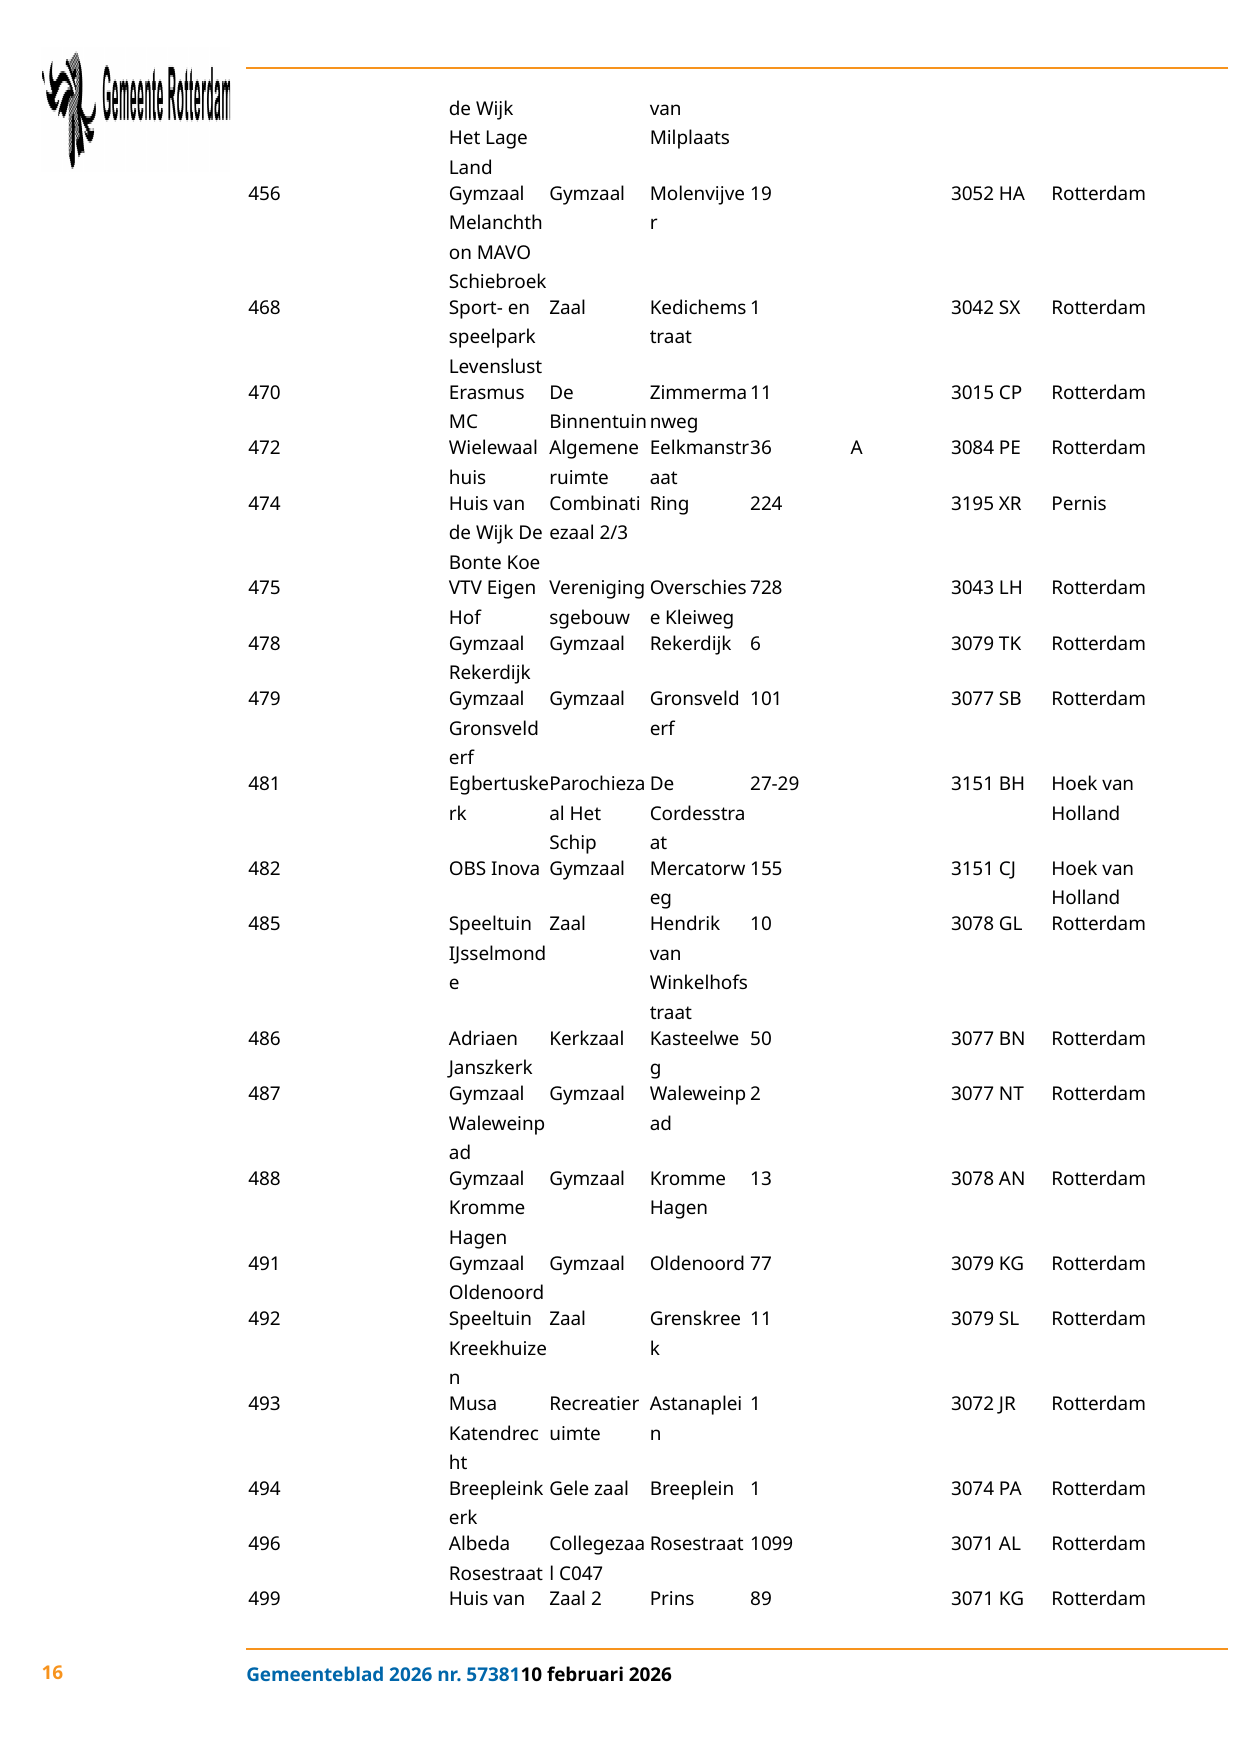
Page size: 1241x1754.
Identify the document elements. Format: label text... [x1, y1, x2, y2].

table_cell Astanaplein [650, 1390, 750, 1475]
table_cell 155 [750, 855, 850, 910]
table_cell 1 [750, 1390, 850, 1475]
table_cell 488 [248, 1165, 348, 1250]
table_cell Gymzaal Rekerdijk [449, 630, 549, 685]
table_cell Gronsvelderf [650, 685, 750, 770]
table_cell [850, 1305, 951, 1390]
table_cell Hoek van Holland [1051, 855, 1152, 910]
table_cell 493 [248, 1390, 348, 1475]
table_cell 11 [750, 1305, 850, 1390]
table_cell [348, 1080, 449, 1165]
table_cell OBS Inova [449, 855, 549, 910]
table_cell 494 [248, 1475, 348, 1530]
table_cell van Milplaats [650, 95, 750, 180]
table_cell 728 [750, 575, 850, 630]
table_cell Hoek van Holland [1051, 770, 1152, 855]
table_cell [348, 379, 449, 434]
table_cell [850, 379, 951, 434]
table_cell 3078 AN [951, 1165, 1051, 1250]
table_cell [348, 294, 449, 379]
table_cell [348, 95, 449, 180]
table_cell 1 [750, 1475, 850, 1530]
table_cell 3079 KG [951, 1250, 1051, 1305]
table_cell Erasmus MC [449, 379, 549, 434]
table_cell 2 [750, 1080, 850, 1165]
table_cell Zaal [549, 910, 649, 1025]
table_cell 3077 SB [951, 685, 1051, 770]
table_cell De Cordesstraat [650, 770, 750, 855]
table_cell 101 [750, 685, 850, 770]
table_cell Sport- en speelpark Levenslust [449, 294, 549, 379]
table_cell Gymzaal [549, 855, 649, 910]
table_cell Rotterdam [1051, 379, 1152, 434]
table_cell Combinatiezaal 2/3 [549, 490, 649, 574]
table_cell [348, 1586, 449, 1611]
table_cell de Wijk Het Lage Land [449, 95, 549, 180]
table_cell 36 [750, 434, 850, 490]
table_cell Adriaen Janszkerk [449, 1025, 549, 1080]
table_cell Rekerdijk [650, 630, 750, 685]
table_cell 478 [248, 630, 348, 685]
table_cell Gymzaal [549, 1165, 649, 1250]
table_cell Mercatorweg [650, 855, 750, 910]
table_cell 3079 TK [951, 630, 1051, 685]
table_cell Huis van [449, 1586, 549, 1611]
table_cell Musa Katendrecht [449, 1390, 549, 1475]
table_cell [348, 180, 449, 294]
table_cell Breepleinkerk [449, 1475, 549, 1530]
table_cell 1099 [750, 1530, 850, 1586]
table_cell 499 [248, 1586, 348, 1611]
table_cell [348, 770, 449, 855]
table_cell Gymzaal [549, 1080, 649, 1165]
table_cell VTV Eigen Hof [449, 575, 549, 630]
table_cell Grenskreek [650, 1305, 750, 1390]
table_cell 482 [248, 855, 348, 910]
table_cell [850, 1475, 951, 1530]
table_cell 224 [750, 490, 850, 574]
table_cell Rosestraat [650, 1530, 750, 1586]
table_cell [850, 685, 951, 770]
table_cell Rotterdam [1051, 685, 1152, 770]
table_cell 491 [248, 1250, 348, 1305]
table_cell 3079 SL [951, 1305, 1051, 1390]
table_cell 1 [750, 294, 850, 379]
table_cell Wielewaalhuis [449, 434, 549, 490]
table_cell 13 [750, 1165, 850, 1250]
table_cell [348, 1025, 449, 1080]
table_cell [348, 1250, 449, 1305]
table_cell [850, 1165, 951, 1250]
table_cell 3077 BN [951, 1025, 1051, 1080]
table_cell [348, 575, 449, 630]
table_cell Gymzaal Oldenoord [449, 1250, 549, 1305]
table_cell Eelkmanstraat [650, 434, 750, 490]
table_cell Gymzaal [549, 630, 649, 685]
table_cell 89 [750, 1586, 850, 1611]
table_cell Egbertuskerk [449, 770, 549, 855]
table_cell Rotterdam [1051, 630, 1152, 685]
table_cell 3151 BH [951, 770, 1051, 855]
table_cell Ring [650, 490, 750, 574]
table_cell 470 [248, 379, 348, 434]
table_cell [850, 910, 951, 1025]
table_cell 481 [248, 770, 348, 855]
table_cell [850, 575, 951, 630]
table_cell [951, 95, 1051, 180]
table_cell [348, 490, 449, 574]
table_cell 485 [248, 910, 348, 1025]
table_cell [850, 490, 951, 574]
table_cell 27-29 [750, 770, 850, 855]
table_cell 10 [750, 910, 850, 1025]
table_cell [348, 855, 449, 910]
table_cell Gymzaal Melanchthon MAVO Schiebroek [449, 180, 549, 294]
table_cell 487 [248, 1080, 348, 1165]
table_cell 6 [750, 630, 850, 685]
table_cell [1051, 95, 1152, 180]
table_cell [348, 1165, 449, 1250]
table_cell [348, 630, 449, 685]
table_cell 77 [750, 1250, 850, 1305]
table_cell [348, 1390, 449, 1475]
table_cell Parochiezaal Het Schip [549, 770, 649, 855]
table_cell 475 [248, 575, 348, 630]
table_cell Gymzaal Gronsvelderf [449, 685, 549, 770]
table_cell 3074 PA [951, 1475, 1051, 1530]
table_cell [750, 95, 850, 180]
table_cell [850, 855, 951, 910]
table_cell Gymzaal Waleweinpad [449, 1080, 549, 1165]
table_cell Rotterdam [1051, 1080, 1152, 1165]
table_cell [549, 95, 649, 180]
table_cell [850, 1390, 951, 1475]
table_cell [850, 1080, 951, 1165]
table_cell Rotterdam [1051, 575, 1152, 630]
table_cell [348, 1305, 449, 1390]
table_cell [850, 770, 951, 855]
picture [41, 47, 231, 172]
table_cell 492 [248, 1305, 348, 1390]
table_cell Verenigingsgebouw [549, 575, 649, 630]
table_cell Gymzaal [549, 1250, 649, 1305]
table_cell Waleweinpad [650, 1080, 750, 1165]
table_cell Gele zaal [549, 1475, 649, 1530]
table_cell 486 [248, 1025, 348, 1080]
table_cell Prins [650, 1586, 750, 1611]
table_cell 11 [750, 379, 850, 434]
table_cell [850, 1250, 951, 1305]
table_cell Oldenoord [650, 1250, 750, 1305]
table_cell [850, 1025, 951, 1080]
table_cell [248, 95, 348, 180]
table_cell 3077 NT [951, 1080, 1051, 1165]
table_cell 3071 AL [951, 1530, 1051, 1586]
table_cell Rotterdam [1051, 1305, 1152, 1390]
table_cell 3043 LH [951, 575, 1051, 630]
table_cell 474 [248, 490, 348, 574]
table_cell [850, 294, 951, 379]
table_cell 468 [248, 294, 348, 379]
table_cell Rotterdam [1051, 1475, 1152, 1530]
table_cell [850, 180, 951, 294]
table_cell [348, 1530, 449, 1586]
table_cell Hendrik van Winkelhofstraat [650, 910, 750, 1025]
table_cell [348, 685, 449, 770]
table_cell Huis van de Wijk De Bonte Koe [449, 490, 549, 574]
table_cell Speeltuin Kreekhuizen [449, 1305, 549, 1390]
table_cell Rotterdam [1051, 1586, 1152, 1611]
table_cell 3015 CP [951, 379, 1051, 434]
table_cell Rotterdam [1051, 1165, 1152, 1250]
table_cell Rotterdam [1051, 1530, 1152, 1586]
table_cell Rotterdam [1051, 294, 1152, 379]
table_cell Rotterdam [1051, 910, 1152, 1025]
table_cell Rotterdam [1051, 1025, 1152, 1080]
table_cell Kromme Hagen [650, 1165, 750, 1250]
table_cell Kedichemstraat [650, 294, 750, 379]
table_cell Gymzaal [549, 180, 649, 294]
table_cell 479 [248, 685, 348, 770]
table_cell 50 [750, 1025, 850, 1080]
table_cell Molenvijver [650, 180, 750, 294]
table_cell 3072 JR [951, 1390, 1051, 1475]
table_cell Albeda Rosestraat [449, 1530, 549, 1586]
table_cell [850, 95, 951, 180]
table_cell 3052 HA [951, 180, 1051, 294]
table_cell Rotterdam [1051, 1250, 1152, 1305]
table_cell 3084 PE [951, 434, 1051, 490]
table_cell Rotterdam [1051, 1390, 1152, 1475]
table_cell 3195 XR [951, 490, 1051, 574]
table_cell [850, 630, 951, 685]
table_cell 19 [750, 180, 850, 294]
table_cell Zimmermanweg [650, 379, 750, 434]
table_cell Algemene ruimte [549, 434, 649, 490]
table_cell [850, 1586, 951, 1611]
table_cell Gymzaal [549, 685, 649, 770]
table_cell Gymzaal Kromme Hagen [449, 1165, 549, 1250]
table_cell Collegezaal C047 [549, 1530, 649, 1586]
table_cell De Binnentuin [549, 379, 649, 434]
table_cell Kasteelweg [650, 1025, 750, 1080]
table_cell Zaal [549, 294, 649, 379]
table_cell 496 [248, 1530, 348, 1586]
table_cell Recreatieruimte [549, 1390, 649, 1475]
table_cell 3071 KG [951, 1586, 1051, 1611]
table_cell Rotterdam [1051, 180, 1152, 294]
table_cell 472 [248, 434, 348, 490]
table_cell [348, 1475, 449, 1530]
table_cell 3151 CJ [951, 855, 1051, 910]
table_cell [348, 910, 449, 1025]
table_cell [850, 1530, 951, 1586]
table_cell Zaal 2 [549, 1586, 649, 1611]
table_cell 456 [248, 180, 348, 294]
table_cell A [850, 434, 951, 490]
table_cell [348, 434, 449, 490]
table_cell Pernis [1051, 490, 1152, 574]
table_cell Speeltuin IJsselmonde [449, 910, 549, 1025]
table_cell Zaal [549, 1305, 649, 1390]
table_cell Rotterdam [1051, 434, 1152, 490]
table_cell Overschiese Kleiweg [650, 575, 750, 630]
table_cell Kerkzaal [549, 1025, 649, 1080]
table_cell 3042 SX [951, 294, 1051, 379]
table_cell Breeplein [650, 1475, 750, 1530]
table_cell 3078 GL [951, 910, 1051, 1025]
